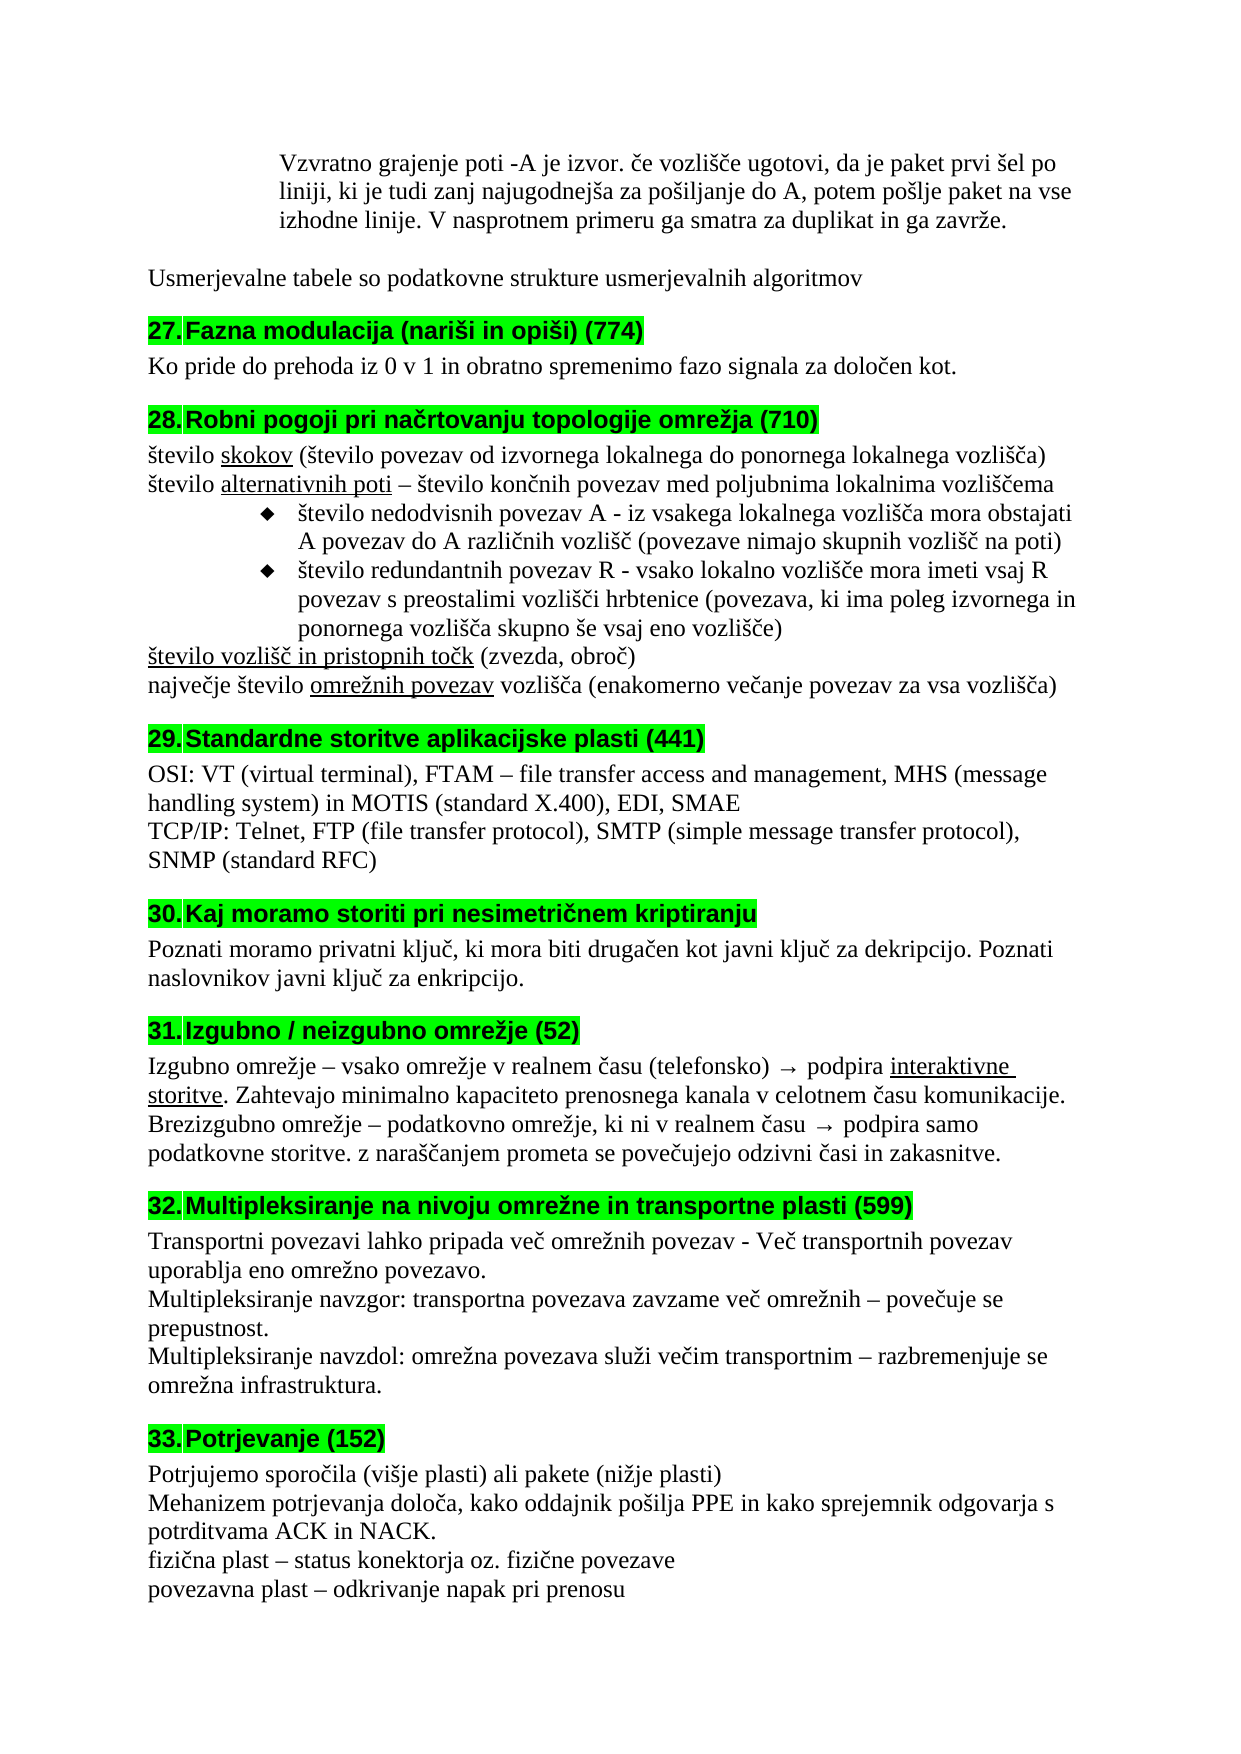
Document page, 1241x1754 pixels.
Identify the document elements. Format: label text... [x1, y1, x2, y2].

text OSI: VT (virtual terminal), FTAM – file transfer access and management, MHS (message handling system) in MOTIS (standard X.400), EDI, SMAE [148, 759, 1093, 816]
subtitle Potrjevanje (152) [148, 1424, 1093, 1453]
text število vozlišč in pristopnih točk (zvezda, obroč) [148, 641, 1093, 670]
text Izgubno omrežje – vsako omrežje v realnem času (telefonsko) → podpira interaktivne storitve. Zahtevajo minimalno kapaciteto prenosnega kanala v celotnem času komunikacije. [148, 1051, 1093, 1109]
list število redundantnih povezav R - vsako lokalno vozlišče mora imeti vsaj R povezav s preostalimi vozlišči hrbtenice (povezava, ki ima poleg izvornega in ponornega vozlišča skupno še vsaj eno vozlišče) [260, 555, 1093, 641]
text število alternativnih poti – število končnih povezav med poljubnima lokalnima vozliščema [148, 469, 1093, 498]
subtitle Robni pogoji pri načrtovanju topologije omrežja (710) [148, 405, 1093, 434]
text Potrjujemo sporočila (višje plasti) ali pakete (nižje plasti) [148, 1459, 1093, 1488]
subtitle Izgubno / neizgubno omrežje (52) [148, 1016, 1093, 1045]
subtitle Fazna modulacija (nariši in opiši) (774) [148, 316, 1093, 345]
text Mehanizem potrjevanja določa, kako oddajnik pošilja PPE in kako sprejemnik odgovarja s potrditvama ACK in NACK. [148, 1488, 1093, 1545]
subtitle Multipleksiranje na nivoju omrežne in transportne plasti (599) [148, 1191, 1093, 1220]
text Vzvratno grajenje poti -A je izvor. če vozlišče ugotovi, da je paket prvi šel po liniji, ki je tudi zanj najugodnejša za pošiljanje do A, potem pošlje paket na vse izhodne linije. V nasprotnem primeru ga smatra za duplikat in ga zavrže. [279, 148, 1093, 234]
text Ko pride do prehoda iz 0 v 1 in obratno spremenimo fazo signala za določen kot. [148, 351, 1093, 380]
text Brezizgubno omrežje – podatkovno omrežje, ki ni v realnem času → podpira samo podatkovne storitve. z naraščanjem prometa se povečujejo odzivni časi in zakasnitve. [148, 1109, 1093, 1166]
subtitle Kaj moramo storiti pri nesimetričnem kriptiranju [148, 899, 1093, 928]
text povezavna plast – odkrivanje napak pri prenosu [148, 1574, 1093, 1603]
list število nedodvisnih povezav A - iz vsakega lokalnega vozlišča mora obstajati A povezav do A različnih vozlišč (povezave nimajo skupnih vozlišč na poti) [260, 498, 1093, 555]
text Usmerjevalne tabele so podatkovne strukture usmerjevalnih algoritmov [148, 263, 1093, 291]
text TCP/IP: Telnet, FTP (file transfer protocol), SMTP (simple message transfer protocol), SNMP (standard RFC) [148, 816, 1093, 874]
text fizična plast – status konektorja oz. fizične povezave [148, 1545, 1093, 1574]
subtitle Standardne storitve aplikacijske plasti (441) [148, 724, 1093, 753]
text Transportni povezavi lahko pripada več omrežnih povezav - Več transportnih povezav uporablja eno omrežno povezavo. [148, 1226, 1093, 1284]
text Poznati moramo privatni ključ, ki mora biti drugačen kot javni ključ za dekripcijo. Poznati naslovnikov javni ključ za enkripcijo. [148, 934, 1093, 991]
text Multipleksiranje navzdol: omrežna povezava služi večim transportnim – razbremenjuje se omrežna infrastruktura. [148, 1341, 1093, 1399]
text število skokov (število povezav od izvornega lokalnega do ponornega lokalnega vozlišča) [148, 440, 1093, 469]
text največje število omrežnih povezav vozlišča (enakomerno večanje povezav za vsa vozlišča) [148, 670, 1093, 699]
text Multipleksiranje navzgor: transportna povezava zavzame več omrežnih – povečuje se prepustnost. [148, 1284, 1093, 1341]
